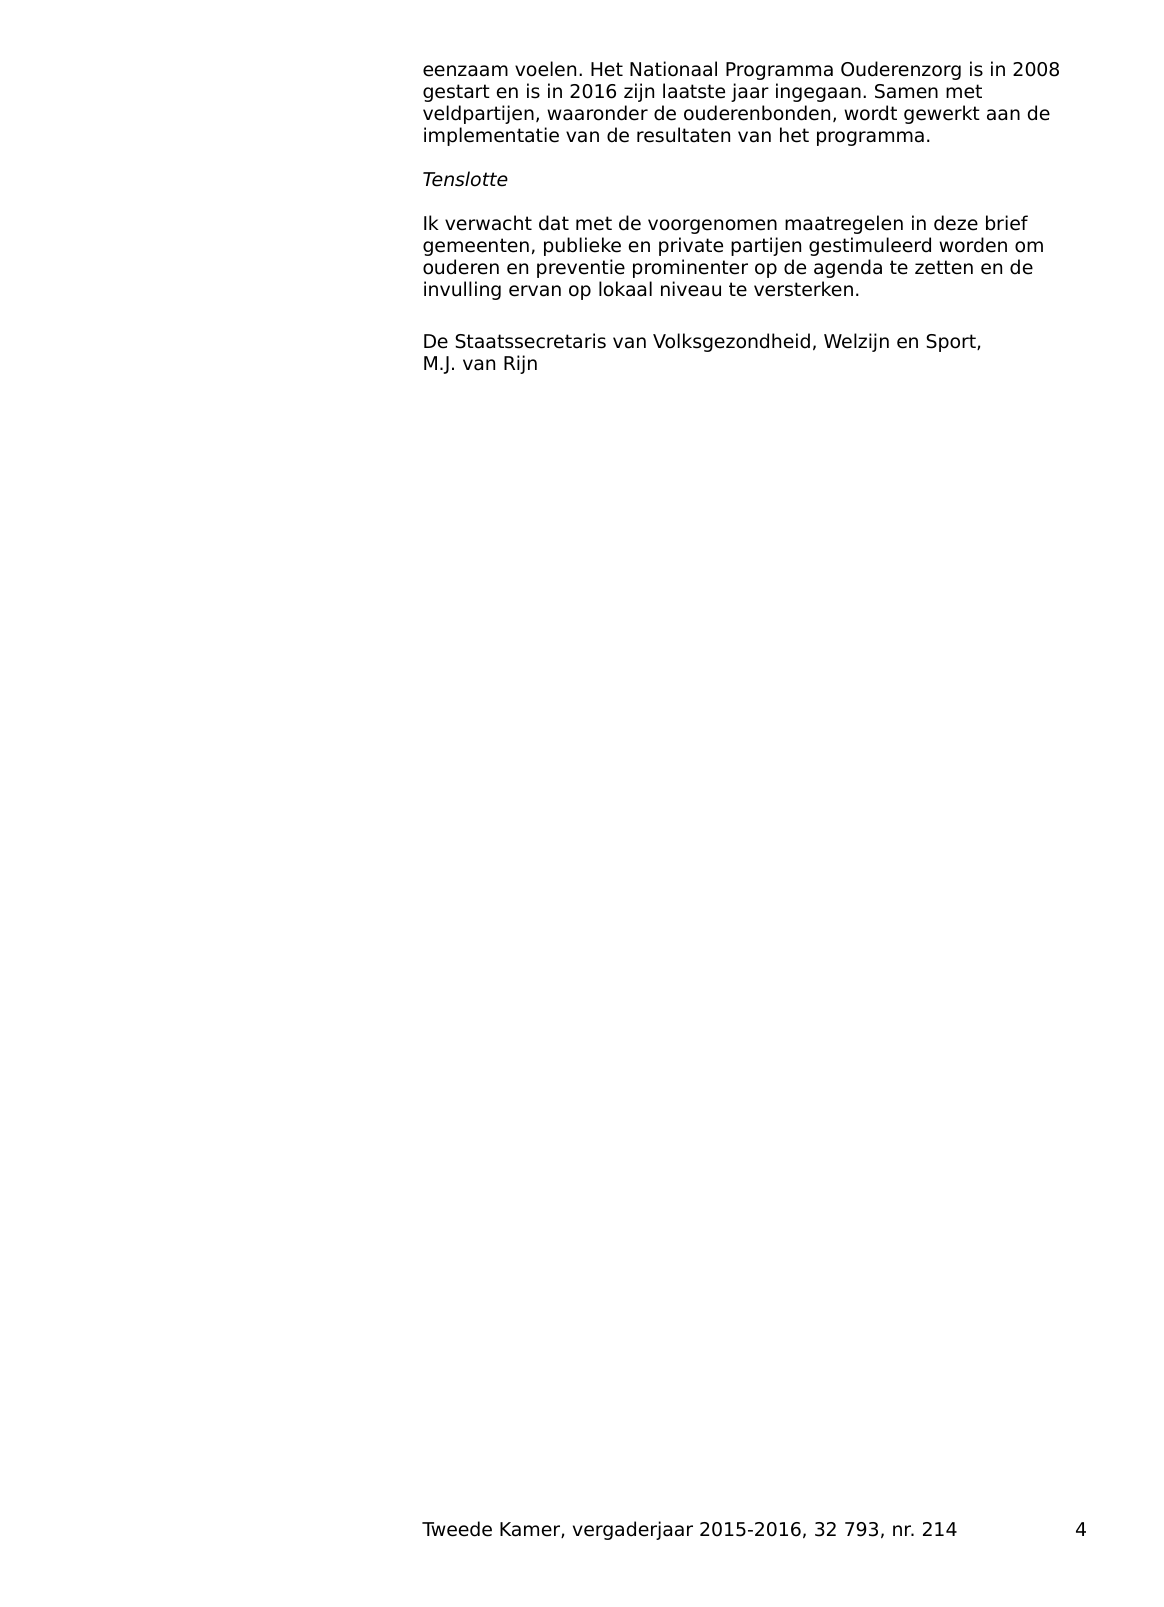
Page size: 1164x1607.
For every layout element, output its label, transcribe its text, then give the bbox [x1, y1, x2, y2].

text De Staatssecretaris van Volksgezondheid, Welzijn en Sport, M.J. van Rijn [422, 331, 1087, 375]
text eenzaam voelen. Het Nationaal Programma Ouderenzorg is in 2008 gestart en is in 2016 zijn laatste jaar ingegaan. Samen met veldpartijen, waaronder de ouderenbonden, wordt gewerkt aan de implementatie van de resultaten van het programma. [422, 59, 1087, 147]
subtitle Tenslotte [422, 169, 1087, 191]
text Ik verwacht dat met de voorgenomen maatregelen in deze brief gemeenten, publieke en private partijen gestimuleerd worden om ouderen en preventie prominenter op de agenda te zetten en de invulling ervan op lokaal niveau te versterken. [422, 213, 1087, 301]
